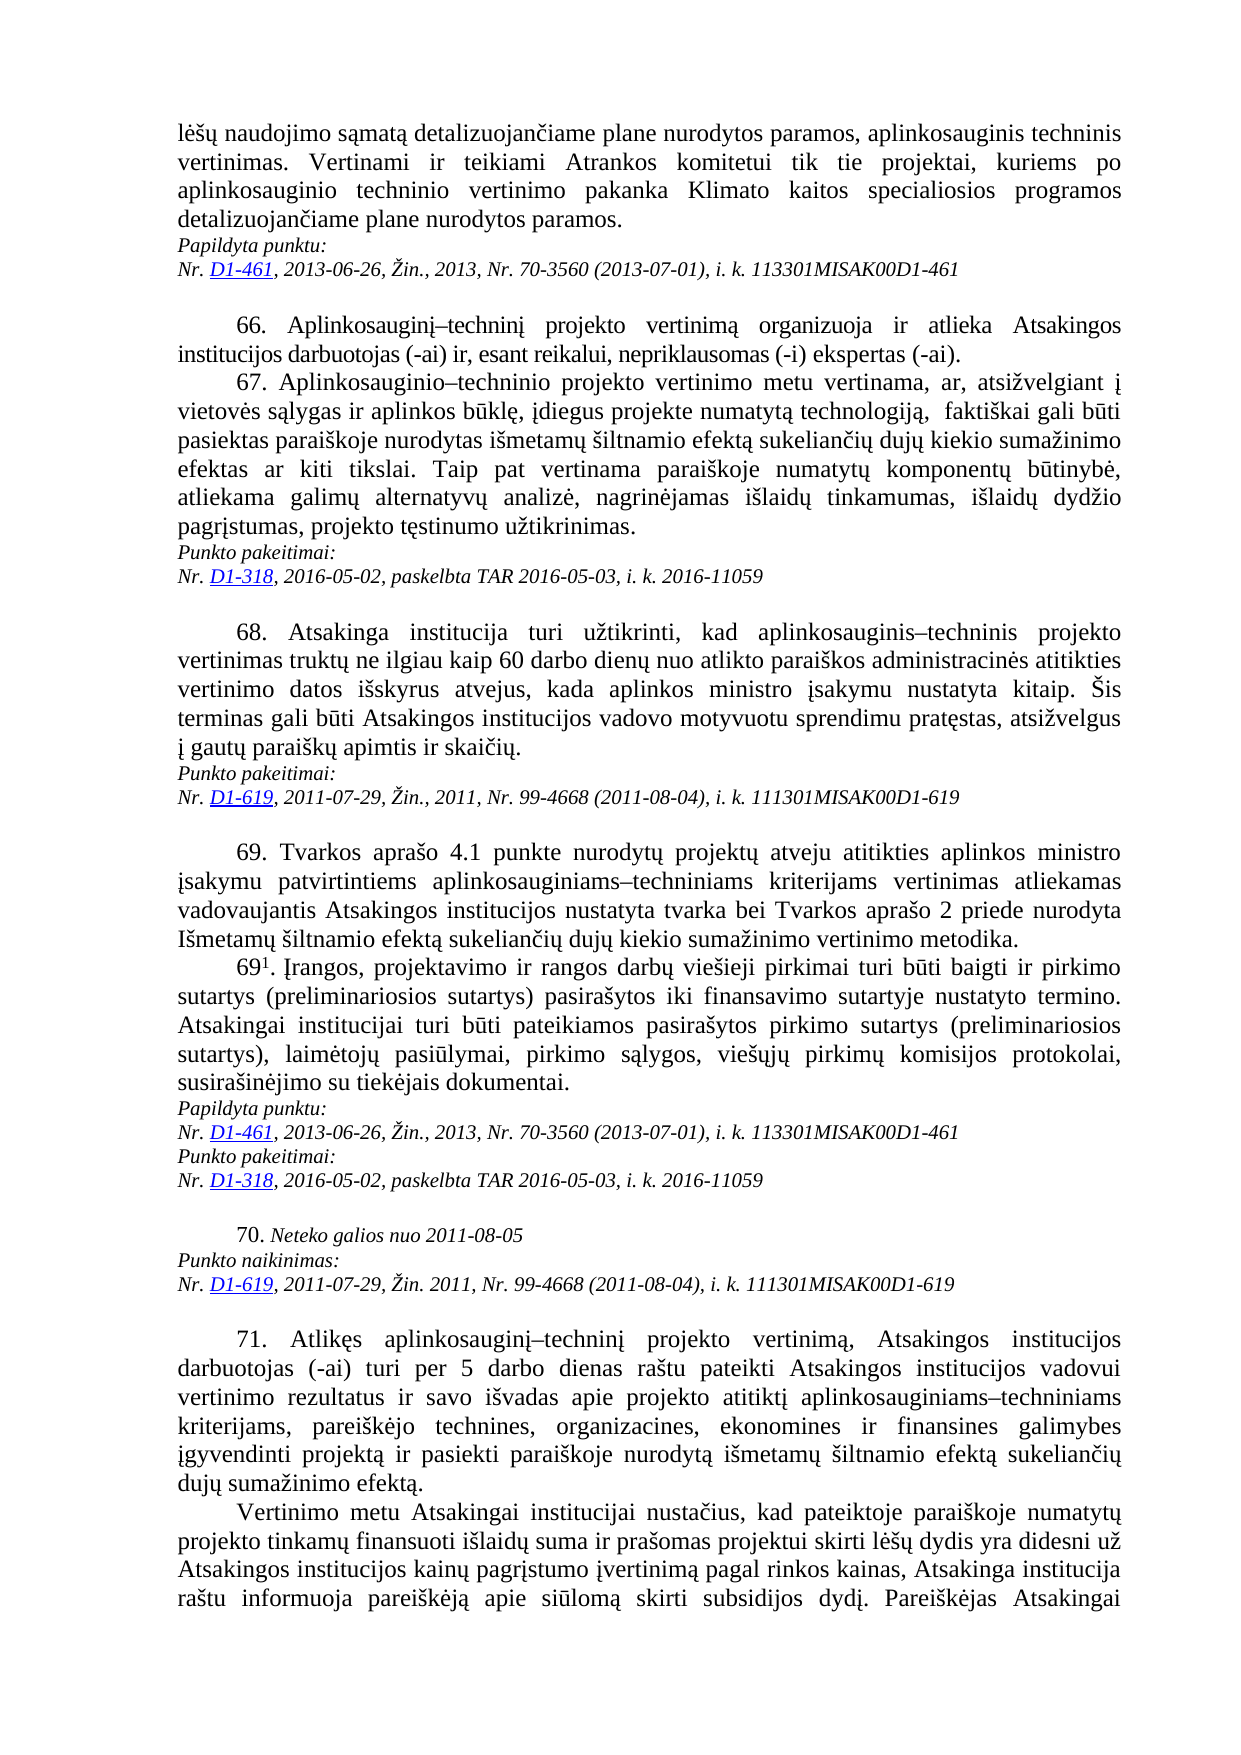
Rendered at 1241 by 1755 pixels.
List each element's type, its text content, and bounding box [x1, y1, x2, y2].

text 70. Neteko galios nuo 2011-08-05 [177, 1221, 1122, 1248]
text Punkto pakeitimai: [177, 761, 1122, 785]
text Nr. D1-461, 2013-06-26, Žin., 2013, Nr. 70-3560 (2013-07-01), i. k. 113301MISAK00D1-461 [177, 257, 1122, 281]
text Nr. D1-461, 2013-06-26, Žin., 2013, Nr. 70-3560 (2013-07-01), i. k. 113301MISAK00D1-461 [177, 1120, 1122, 1144]
text Nr. D1-318, 2016-05-02, paskelbta TAR 2016-05-03, i. k. 2016-11059 [177, 1168, 1122, 1192]
text 69. Tvarkos aprašo 4.1 punkte nurodytų projektų atveju atitikties aplinkos ministro įsakymu patvirtintiems aplinkosauginiams–techniniams kriterijams vertinimas atliekamas vadovaujantis Atsakingos institucijos nustatyta tvarka bei Tvarkos aprašo 2 priede nurodyta Išmetamų šiltnamio efektą sukeliančių dujų kiekio sumažinimo vertinimo metodika. [177, 837, 1122, 952]
text 67. Aplinkosauginio–techninio projekto vertinimo metu vertinama, ar, atsižvelgiant į vietovės sąlygas ir aplinkos būklę, įdiegus projekte numatytą technologiją, faktiškai gali būti pasiektas paraiškoje nurodytas išmetamų šiltnamio efektą sukeliančių dujų kiekio sumažinimo efektas ar kiti tikslai. Taip pat vertinama paraiškoje numatytų komponentų būtinybė, atliekama galimų alternatyvų analizė, nagrinėjamas išlaidų tinkamumas, išlaidų dydžio pagrįstumas, projekto tęstinumo užtikrinimas. [177, 367, 1122, 540]
text Vertinimo metu Atsakingai institucijai nustačius, kad pateiktoje paraiškoje numatytų projekto tinkamų finansuoti išlaidų suma ir prašomas projektui skirti lėšų dydis yra didesni už Atsakingos institucijos kainų pagrįstumo įvertinimą pagal rinkos kainas, Atsakinga institucija raštu informuoja pareiškėją apie siūlomą skirti subsidijos dydį. Pareiškėjas Atsakingai [177, 1497, 1122, 1612]
text lėšų naudojimo sąmatą detalizuojančiame plane nurodytos paramos, aplinkosauginis techninis vertinimas. Vertinami ir teikiami Atrankos komitetui tik tie projektai, kuriems po aplinkosauginio techninio vertinimo pakanka Klimato kaitos specialiosios programos detalizuojančiame plane nurodytos paramos. [177, 118, 1122, 233]
text Nr. D1-619, 2011-07-29, Žin. 2011, Nr. 99-4668 (2011-08-04), i. k. 111301MISAK00D1-619 [177, 1272, 1122, 1296]
text Punkto pakeitimai: [177, 1144, 1122, 1168]
text Nr. D1-619, 2011-07-29, Žin., 2011, Nr. 99-4668 (2011-08-04), i. k. 111301MISAK00D1-619 [177, 785, 1122, 809]
text Punkto naikinimas: [177, 1248, 1122, 1272]
text 66. Aplinkosauginį–techninį projekto vertinimą organizuoja ir atlieka Atsakingos institucijos darbuotojas (-ai) ir, esant reikalui, nepriklausomas (-i) ekspertas (-ai). [177, 310, 1122, 367]
text Punkto pakeitimai: [177, 540, 1122, 564]
text 691. Įrangos, projektavimo ir rangos darbų viešieji pirkimai turi būti baigti ir pirkimo sutartys (preliminariosios sutartys) pasirašytos iki finansavimo sutartyje nustatyto termino. Atsakingai institucijai turi būti pateikiamos pasirašytos pirkimo sutartys (preliminariosios sutartys), laimėtojų pasiūlymai, pirkimo sąlygos, viešųjų pirkimų komisijos protokolai, susirašinėjimo su tiekėjais dokumentai. [177, 952, 1122, 1096]
text 68. Atsakinga institucija turi užtikrinti, kad aplinkosauginis–techninis projekto vertinimas truktų ne ilgiau kaip 60 darbo dienų nuo atlikto paraiškos administracinės atitikties vertinimo datos išskyrus atvejus, kada aplinkos ministro įsakymu nustatyta kitaip. Šis terminas gali būti Atsakingos institucijos vadovo motyvuotu sprendimu pratęstas, atsižvelgus į gautų paraiškų apimtis ir skaičių. [177, 617, 1122, 761]
text 71. Atlikęs aplinkosauginį–techninį projekto vertinimą, Atsakingos institucijos darbuotojas (-ai) turi per 5 darbo dienas raštu pateikti Atsakingos institucijos vadovui vertinimo rezultatus ir savo išvadas apie projekto atitiktį aplinkosauginiams–techniniams kriterijams, pareiškėjo technines, organizacines, ekonomines ir finansines galimybes įgyvendinti projektą ir pasiekti paraiškoje nurodytą išmetamų šiltnamio efektą sukeliančių dujų sumažinimo efektą. [177, 1324, 1122, 1497]
text Papildyta punktu: [177, 233, 1122, 257]
text Papildyta punktu: [177, 1096, 1122, 1120]
text Nr. D1-318, 2016-05-02, paskelbta TAR 2016-05-03, i. k. 2016-11059 [177, 564, 1122, 588]
